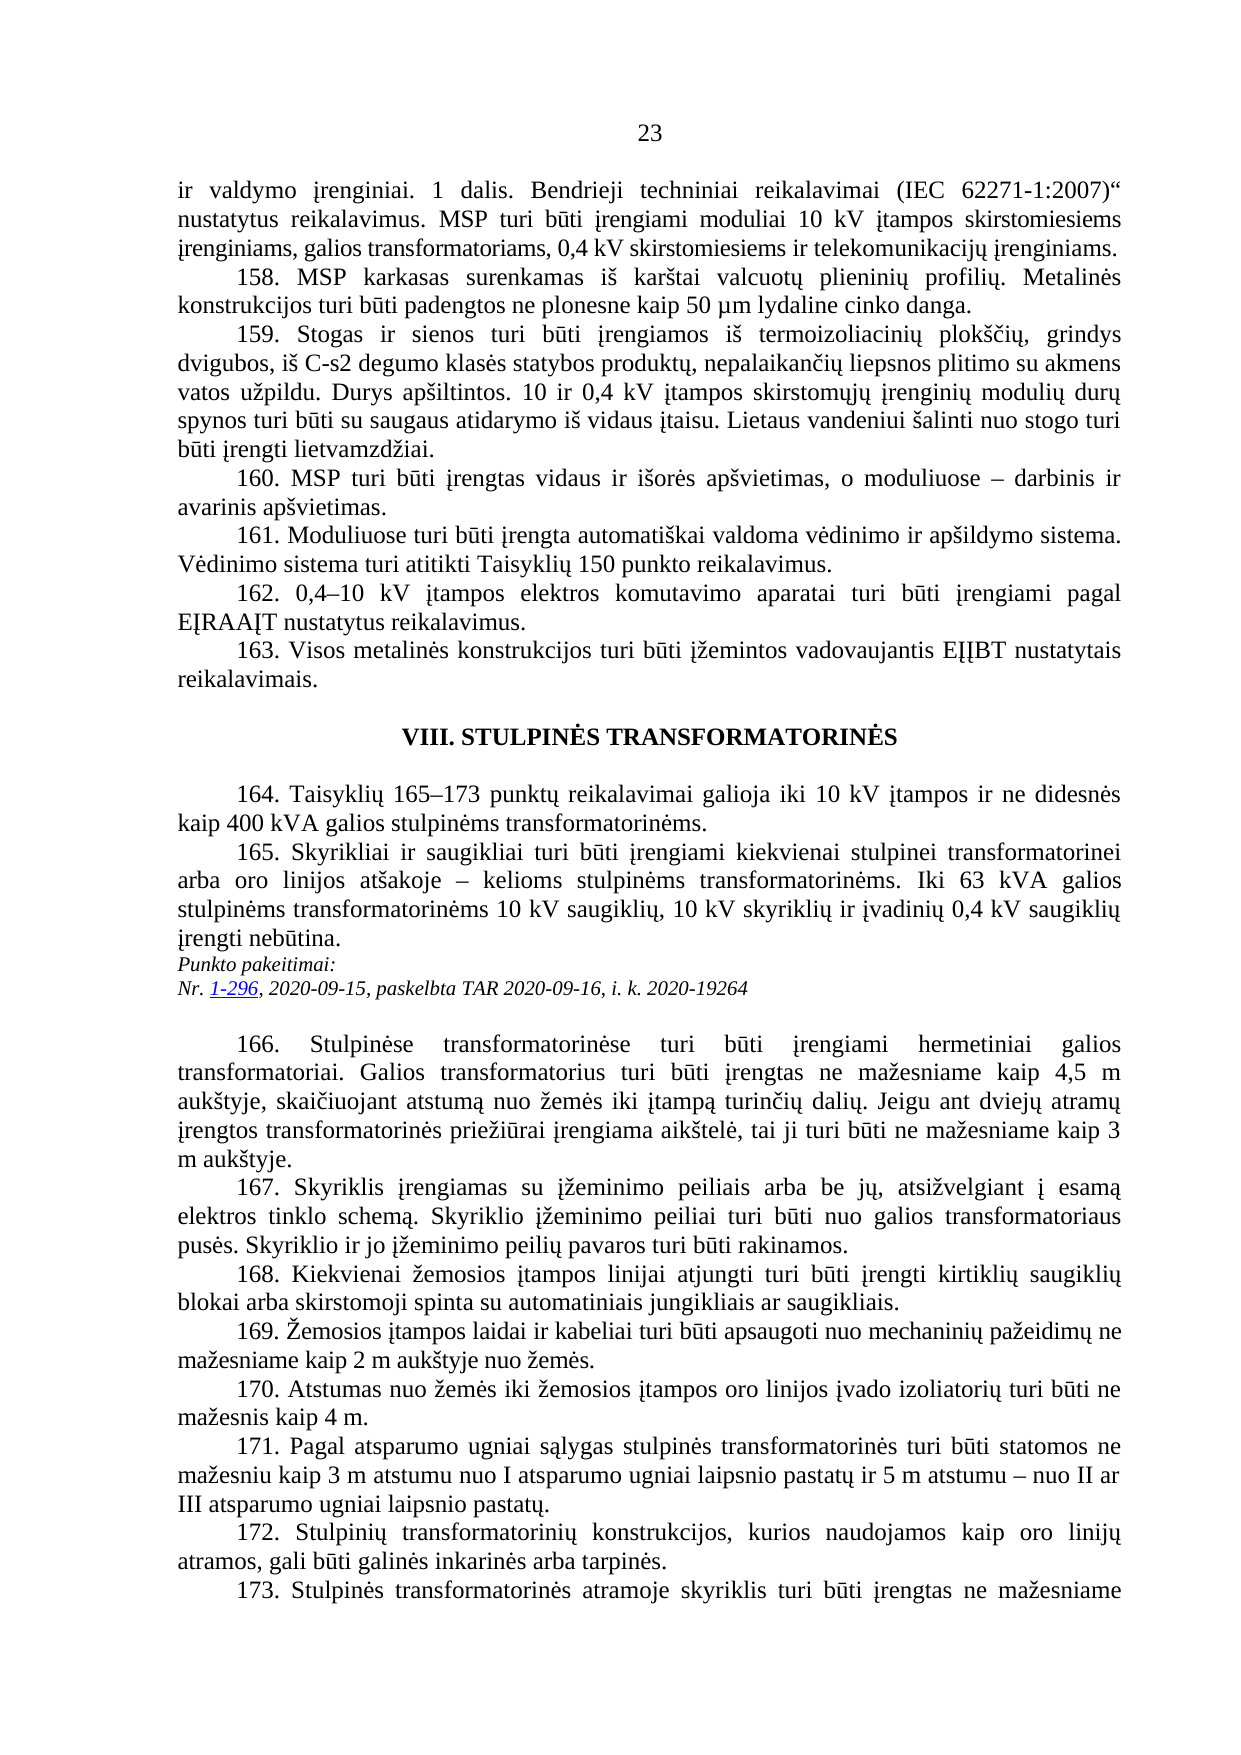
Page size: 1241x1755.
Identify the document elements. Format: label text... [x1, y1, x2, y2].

text 170. Atstumas nuo žemės iki žemosios įtampos oro linijos įvado izoliatorių turi būti ne mažesnis kaip 4 m. [177, 1374, 1122, 1431]
text VIII. STULPINĖS TRANSFORMATORINĖS [177, 722, 1122, 751]
text 160. MSP turi būti įrengtas vidaus ir išorės apšvietimas, o moduliuose – darbinis ir avarinis apšvietimas. [177, 463, 1122, 521]
text ir valdymo įrenginiai. 1 dalis. Bendrieji techniniai reikalavimai (IEC 62271-1:2007)“ nustatytus reikalavimus. MSP turi būti įrengiami moduliai 10 kV įtampos skirstomiesiems įrenginiams, galios transformatoriams, 0,4 kV skirstomiesiems ir telekomunikacijų įrenginiams. [177, 176, 1122, 262]
text 163. Visos metalinės konstrukcijos turi būti įžemintos vadovaujantis EĮĮBT nustatytais reikalavimais. [177, 636, 1122, 693]
text 164. Taisyklių 165–173 punktų reikalavimai galioja iki 10 kV įtampos ir ne didesnės kaip 400 kVA galios stulpinėms transformatorinėms. [177, 779, 1122, 837]
text 168. Kiekvienai žemosios įtampos linijai atjungti turi būti įrengti kirtiklių saugiklių blokai arba skirstomoji spinta su automatiniais jungikliais ar saugikliais. [177, 1259, 1122, 1316]
text 171. Pagal atsparumo ugniai sąlygas stulpinės transformatorinės turi būti statomos ne mažesniu kaip 3 m atstumu nuo I atsparumo ugniai laipsnio pastatų ir 5 m atstumu – nuo II ar III atsparumo ugniai laipsnio pastatų. [177, 1431, 1122, 1517]
text 169. Žemosios įtampos laidai ir kabeliai turi būti apsaugoti nuo mechaninių pažeidimų ne mažesniame kaip 2 m aukštyje nuo žemės. [177, 1316, 1122, 1374]
text 162. 0,4–10 kV įtampos elektros komutavimo aparatai turi būti įrengiami pagal EĮRAAĮT nustatytus reikalavimus. [177, 578, 1122, 636]
text 173. Stulpinės transformatorinės atramoje skyriklis turi būti įrengtas ne mažesniame [177, 1575, 1122, 1604]
text 167. Skyriklis įrengiamas su įžeminimo peiliais arba be jų, atsižvelgiant į esamą elektros tinklo schemą. Skyriklio įžeminimo peiliai turi būti nuo galios transformatoriaus pusės. Skyriklio ir jo įžeminimo peilių pavaros turi būti rakinamos. [177, 1172, 1122, 1259]
text 161. Moduliuose turi būti įrengta automatiškai valdoma vėdinimo ir apšildymo sistema. Vėdinimo sistema turi atitikti Taisyklių 150 punkto reikalavimus. [177, 521, 1122, 578]
text 172. Stulpinių transformatorinių konstrukcijos, kurios naudojamos kaip oro linijų atramos, gali būti galinės inkarinės arba tarpinės. [177, 1517, 1122, 1575]
text Punkto pakeitimai: [177, 952, 1122, 976]
text 159. Stogas ir sienos turi būti įrengiamos iš termoizoliacinių plokščių, grindys dvigubos, iš C-s2 degumo klasės statybos produktų, nepalaikančių liepsnos plitimo su akmens vatos užpildu. Durys apšiltintos. 10 ir 0,4 kV įtampos skirstomųjų įrenginių modulių durų spynos turi būti su saugaus atidarymo iš vidaus įtaisu. Lietaus vandeniui šalinti nuo stogo turi būti įrengti lietvamzdžiai. [177, 319, 1122, 463]
text Nr. 1-296, 2020-09-15, paskelbta TAR 2020-09-16, i. k. 2020-19264 [177, 976, 1122, 1000]
text 165. Skyrikliai ir saugikliai turi būti įrengiami kiekvienai stulpinei transformatorinei arba oro linijos atšakoje – kelioms stulpinėms transformatorinėms. Iki 63 kVA galios stulpinėms transformatorinėms 10 kV saugiklių, 10 kV skyriklių ir įvadinių 0,4 kV saugiklių įrengti nebūtina. [177, 837, 1122, 952]
text 166. Stulpinėse transformatorinėse turi būti įrengiami hermetiniai galios transformatoriai. Galios transformatorius turi būti įrengtas ne mažesniame kaip 4,5 m aukštyje, skaičiuojant atstumą nuo žemės iki įtampą turinčių dalių. Jeigu ant dviejų atramų įrengtos transformatorinės priežiūrai įrengiama aikštelė, tai ji turi būti ne mažesniame kaip 3 m aukštyje. [177, 1029, 1122, 1172]
text 158. MSP karkasas surenkamas iš karštai valcuotų plieninių profilių. Metalinės konstrukcijos turi būti padengtos ne plonesne kaip 50 µmium lydaline cinko danga. [177, 262, 1122, 319]
